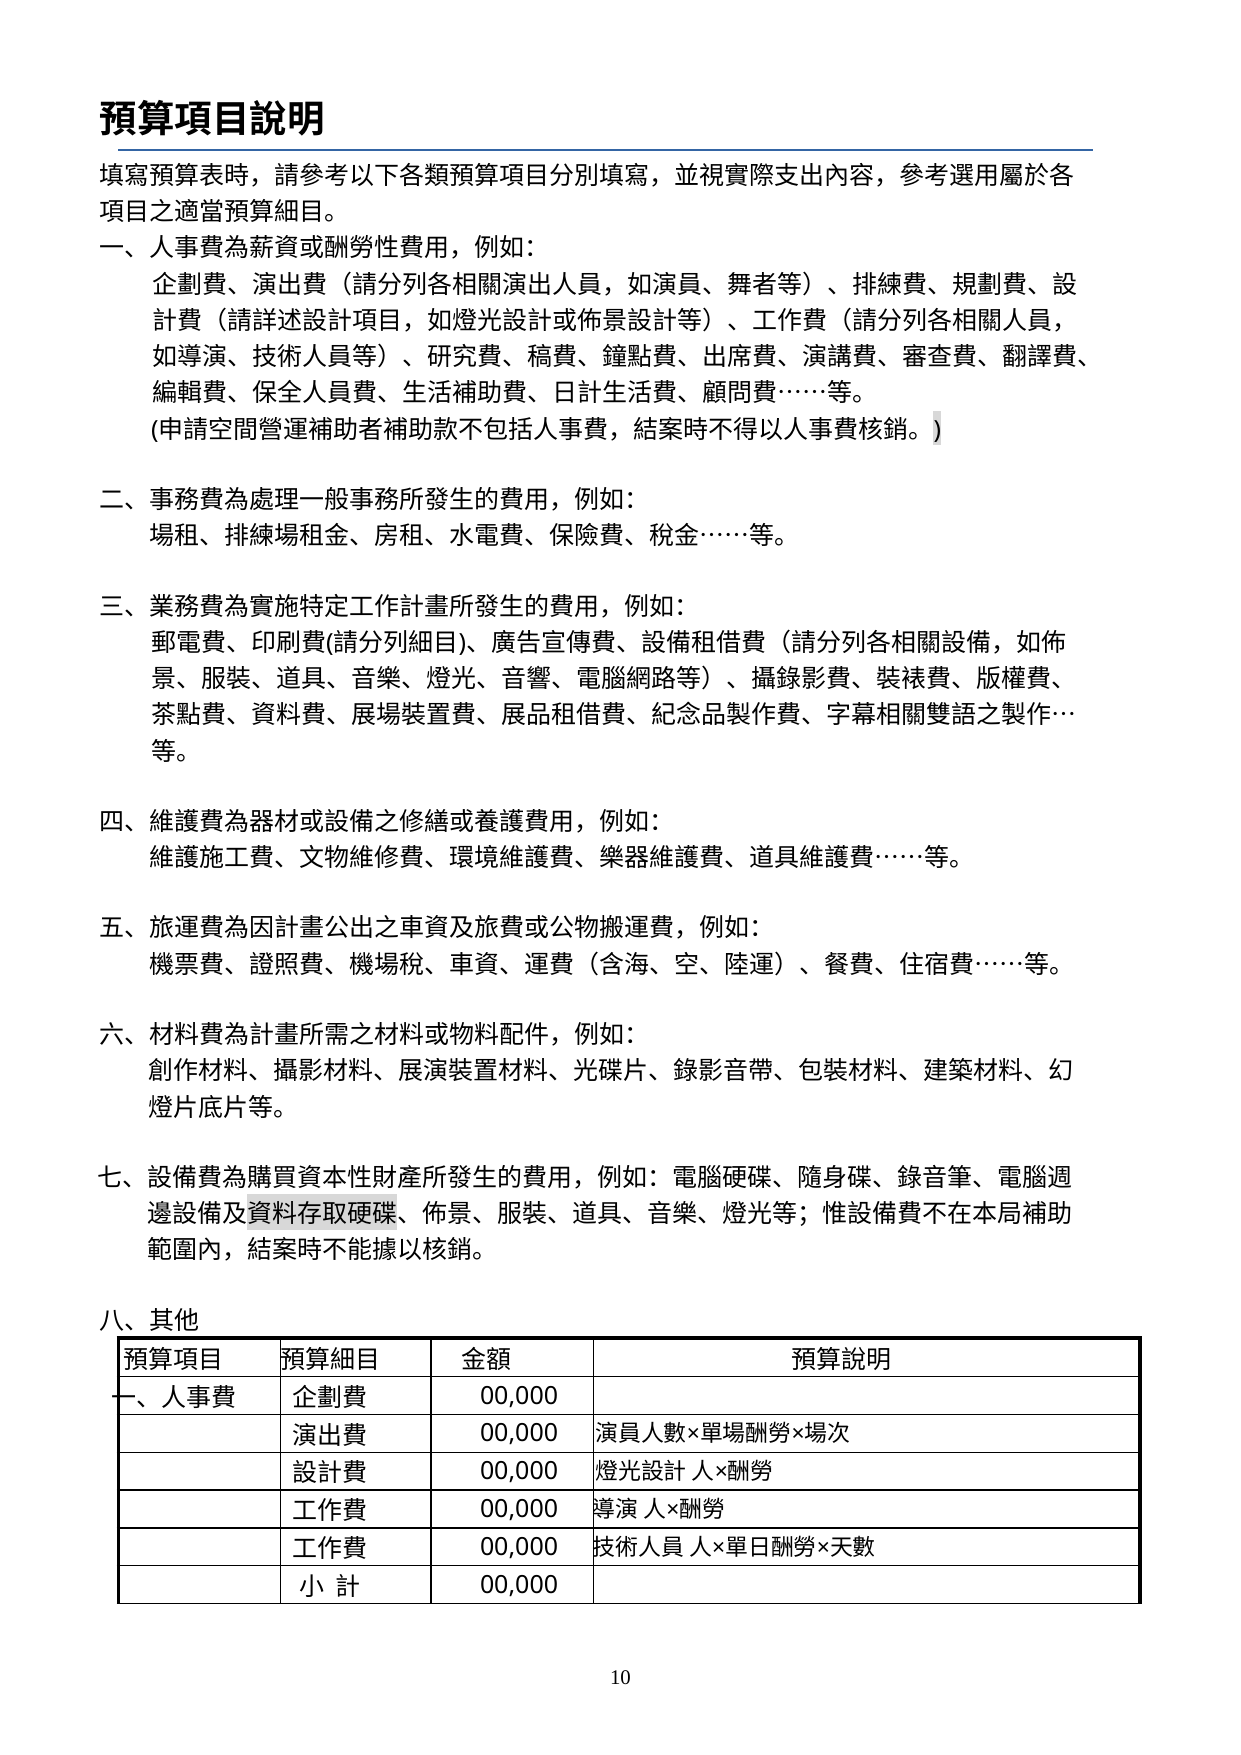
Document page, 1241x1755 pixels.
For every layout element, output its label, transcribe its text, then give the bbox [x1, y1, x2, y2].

table_cell 00,000 [432, 1566, 593, 1603]
table_cell 00,000 [432, 1491, 593, 1527]
text 填寫預算表時，請參考以下各類預算項目分別填寫，並視實際支出內容，參考選用屬於各項目之適當預算細目。 [99, 155, 1089, 228]
table_cell [120, 1566, 280, 1603]
text 五、旅運費為因計畫公出之車資及旅費或公物搬運費，例如： [99, 908, 1089, 944]
table_header 金額 [432, 1340, 593, 1376]
text 企劃費、演出費（請分列各相關演出人員，如演員、舞者等）、排練費、規劃費、設計費（請詳述設計項目，如燈光設計或佈景設計等）、工作費（請分列各相關人員，如導演、技術人員等）、研究費、稿費、鐘點費、出席費、演講費、審查費、翻譯費、編輯費、保全人員費、生活補助費、日計生活費、顧問費……等。 [152, 264, 1089, 409]
table_header 預算項目 [120, 1340, 280, 1376]
table_cell 導演 人×酬勞 [594, 1491, 1138, 1527]
table_cell 企劃費 [281, 1377, 430, 1413]
table_cell 00,000 [432, 1529, 593, 1565]
text 四、維護費為器材或設備之修繕或養護費用，例如： [99, 801, 1089, 838]
table_cell 演出費 [281, 1415, 430, 1451]
table_cell [120, 1529, 280, 1565]
table_cell 00,000 [432, 1377, 593, 1413]
table_cell 演員人數×單場酬勞×場次 [594, 1415, 1138, 1451]
text 郵電費、印刷費(請分列細目)、廣告宣傳費、設備租借費（請分列各相關設備，如佈景、服裝、道具、音樂、燈光、音響、電腦網路等）、攝錄影費、裝裱費、版權費、茶點費、資料費、展場裝置費、展品租借費、紀念品製作費、字幕相關雙語之製作…等。 [151, 622, 1089, 767]
text 八、其他 [99, 1300, 1089, 1336]
text 一、人事費為薪資或酬勞性費用，例如： [99, 228, 1089, 264]
text 維護施工費、文物維修費、環境維護費、樂器維護費、道具維護費……等。 [99, 838, 1089, 874]
table_cell 00,000 [432, 1415, 593, 1451]
table_cell 工作費 [281, 1529, 430, 1565]
table_header 預算說明 [594, 1340, 1138, 1376]
table_cell 00,000 [432, 1453, 593, 1489]
text 創作材料、攝影材料、展演裝置材料、光碟片、錄影音帶、包裝材料、建築材料、幻燈片底片等。 [148, 1051, 1089, 1123]
table_cell 小 計 [281, 1566, 430, 1603]
table_cell 技術人員 人×單日酬勞×天數 [594, 1529, 1138, 1565]
text 場租、排練場租金、房租、水電費、保險費、稅金……等。 [99, 516, 1089, 552]
text 七、設備費為購買資本性財產所發生的費用，例如：電腦硬碟、隨身碟、錄音筆、電腦週邊設備及資料存取硬碟、佈景、服裝、道具、音樂、燈光等；惟設備費不在本局補助範圍內，結案時不能據以核銷。 [98, 1157, 1089, 1266]
table_cell [594, 1377, 1138, 1413]
text 預算項目說明 [99, 89, 1089, 143]
table_cell 燈光設計 人×酬勞 [594, 1453, 1138, 1489]
table_cell 工作費 [281, 1491, 430, 1527]
text (申請空間營運補助者補助款不包括人事費，結案時不得以人事費核銷。) [144, 409, 1122, 445]
text 機票費、證照費、機場稅、車資、運費（含海、空、陸運）、餐費、住宿費……等。 [99, 944, 1089, 980]
table_cell [594, 1566, 1138, 1603]
table_cell [120, 1453, 280, 1489]
table_header 預算細目 [281, 1340, 430, 1376]
table_cell [120, 1415, 280, 1451]
table_cell 設計費 [281, 1453, 430, 1489]
text 六、材料費為計畫所需之材料或物料配件，例如： [99, 1014, 1089, 1051]
table_cell [120, 1491, 280, 1527]
table_cell 一、人事費 [120, 1377, 280, 1413]
text 二、事務費為處理一般事務所發生的費用，例如： [99, 479, 1089, 516]
text 三、業務費為實施特定工作計畫所發生的費用，例如： [99, 586, 1089, 622]
